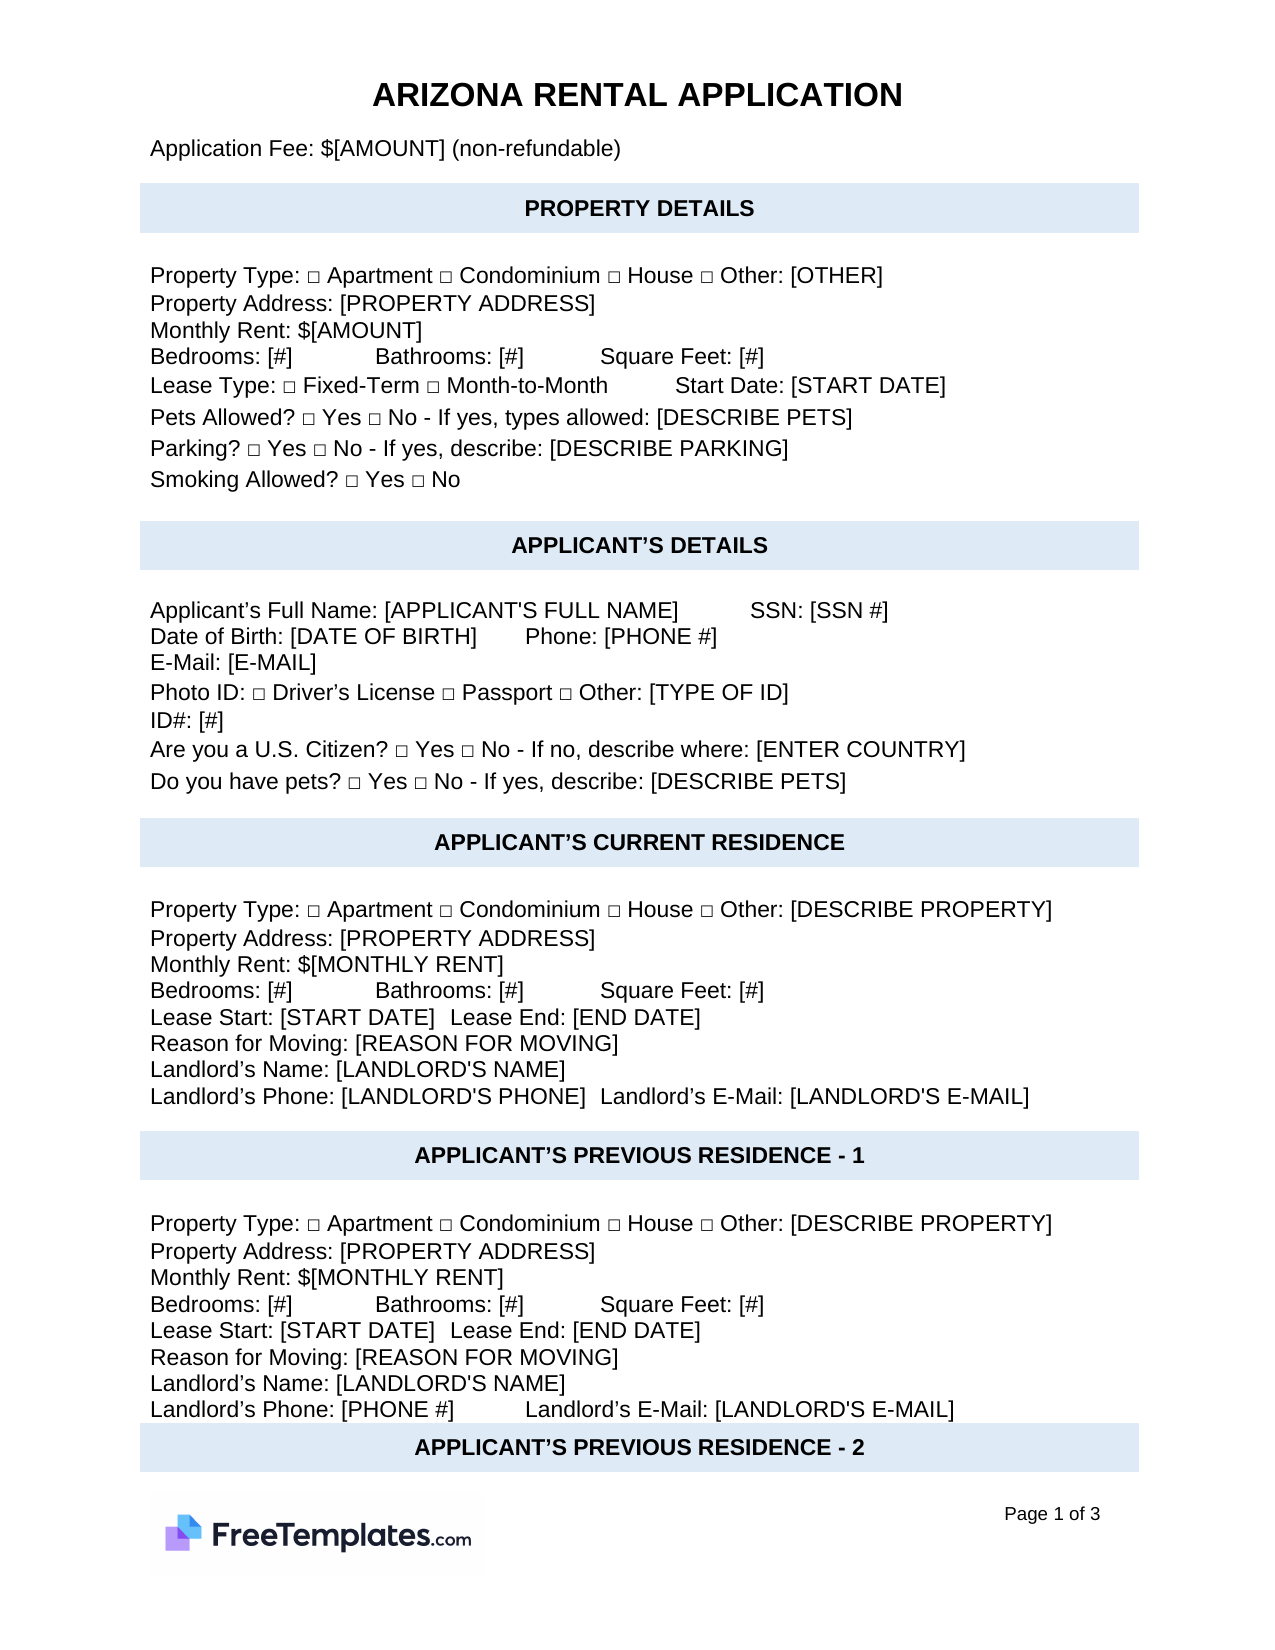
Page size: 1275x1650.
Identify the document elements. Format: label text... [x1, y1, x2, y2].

text Property Address: [PROPERTY ADDRESS] [150, 290, 1125, 317]
table_header APPLICANT’S PREVIOUS RESIDENCE - 2 [140, 1423, 1139, 1472]
text Photo ID: ☐ Driver’s License ☐ Passport ☐ Other: [TYPE OF ID] [150, 676, 1125, 707]
text ID#: [#] [150, 707, 1125, 733]
text Bedrooms: [#] Bathrooms: [#] Square Feet: [#] [150, 1291, 1125, 1317]
text Landlord’s Phone: [PHONE #] Landlord’s E-Mail: [LANDLORD'S E-MAIL] [150, 1396, 1125, 1422]
text Lease Type: ☐ Fixed-Term ☐ Month-to-Month Start Date: [START DATE] [150, 369, 1125, 401]
text Are you a U.S. Citizen? ☐ Yes ☐ No - If no, describe where: [ENTER COUNTRY] [150, 733, 1125, 764]
text Monthly Rent: $[MONTHLY RENT] [150, 1264, 1125, 1291]
text Landlord’s Phone: [LANDLORD'S PHONE] Landlord’s E-Mail: [LANDLORD'S E-MAIL] [150, 1083, 1125, 1109]
text Property Type: ☐ Apartment ☐ Condominium ☐ House ☐ Other: [DESCRIBE PROPERTY] [150, 893, 1125, 925]
table_header APPLICANT’S CURRENT RESIDENCE [140, 818, 1139, 867]
text Monthly Rent: $[AMOUNT] [150, 317, 1125, 343]
text Date of Birth: [DATE OF BIRTH] Phone: [PHONE #] [150, 623, 1125, 649]
text Property Address: [PROPERTY ADDRESS] [150, 925, 1125, 951]
text Landlord’s Name: [LANDLORD'S NAME] [150, 1370, 1125, 1396]
text Pets Allowed? ☐ Yes ☐ No - If yes, types allowed: [DESCRIBE PETS] [150, 401, 1125, 432]
table_header PROPERTY DETAILS [140, 183, 1139, 233]
text Smoking Allowed? ☐ Yes ☐ No [150, 463, 1125, 494]
text Monthly Rent: $[MONTHLY RENT] [150, 951, 1125, 977]
text Do you have pets? ☐ Yes ☐ No - If yes, describe: [DESCRIBE PETS] [150, 764, 1125, 796]
text Bedrooms: [#] Bathrooms: [#] Square Feet: [#] [150, 977, 1125, 1004]
text Lease Start: [START DATE] Lease End: [END DATE] [150, 1317, 1125, 1343]
text Bedrooms: [#] Bathrooms: [#] Square Feet: [#] [150, 343, 1125, 369]
text Application Fee: $[AMOUNT] (non-refundable) [150, 135, 1125, 161]
text Reason for Moving: [REASON FOR MOVING] [150, 1343, 1125, 1370]
text Property Type: ☐ Apartment ☐ Condominium ☐ House ☐ Other: [OTHER] [150, 259, 1125, 290]
text Lease Start: [START DATE] Lease End: [END DATE] [150, 1004, 1125, 1030]
text Applicant’s Full Name: [APPLICANT'S FULL NAME] SSN: [SSN #] [150, 597, 1125, 623]
text Property Address: [PROPERTY ADDRESS] [150, 1238, 1125, 1264]
text Property Type: ☐ Apartment ☐ Condominium ☐ House ☐ Other: [DESCRIBE PROPERTY] [150, 1207, 1125, 1238]
text Reason for Moving: [REASON FOR MOVING] [150, 1030, 1125, 1056]
text ARIZONA RENTAL APPLICATION [150, 75, 1125, 113]
table_header APPLICANT’S DETAILS [140, 521, 1139, 570]
text Landlord’s Name: [LANDLORD'S NAME] [150, 1056, 1125, 1083]
table_header APPLICANT’S PREVIOUS RESIDENCE - 1 [140, 1131, 1139, 1180]
text Parking? ☐ Yes ☐ No - If yes, describe: [DESCRIBE PARKING] [150, 432, 1125, 463]
text E-Mail: [E-MAIL] [150, 649, 1125, 676]
